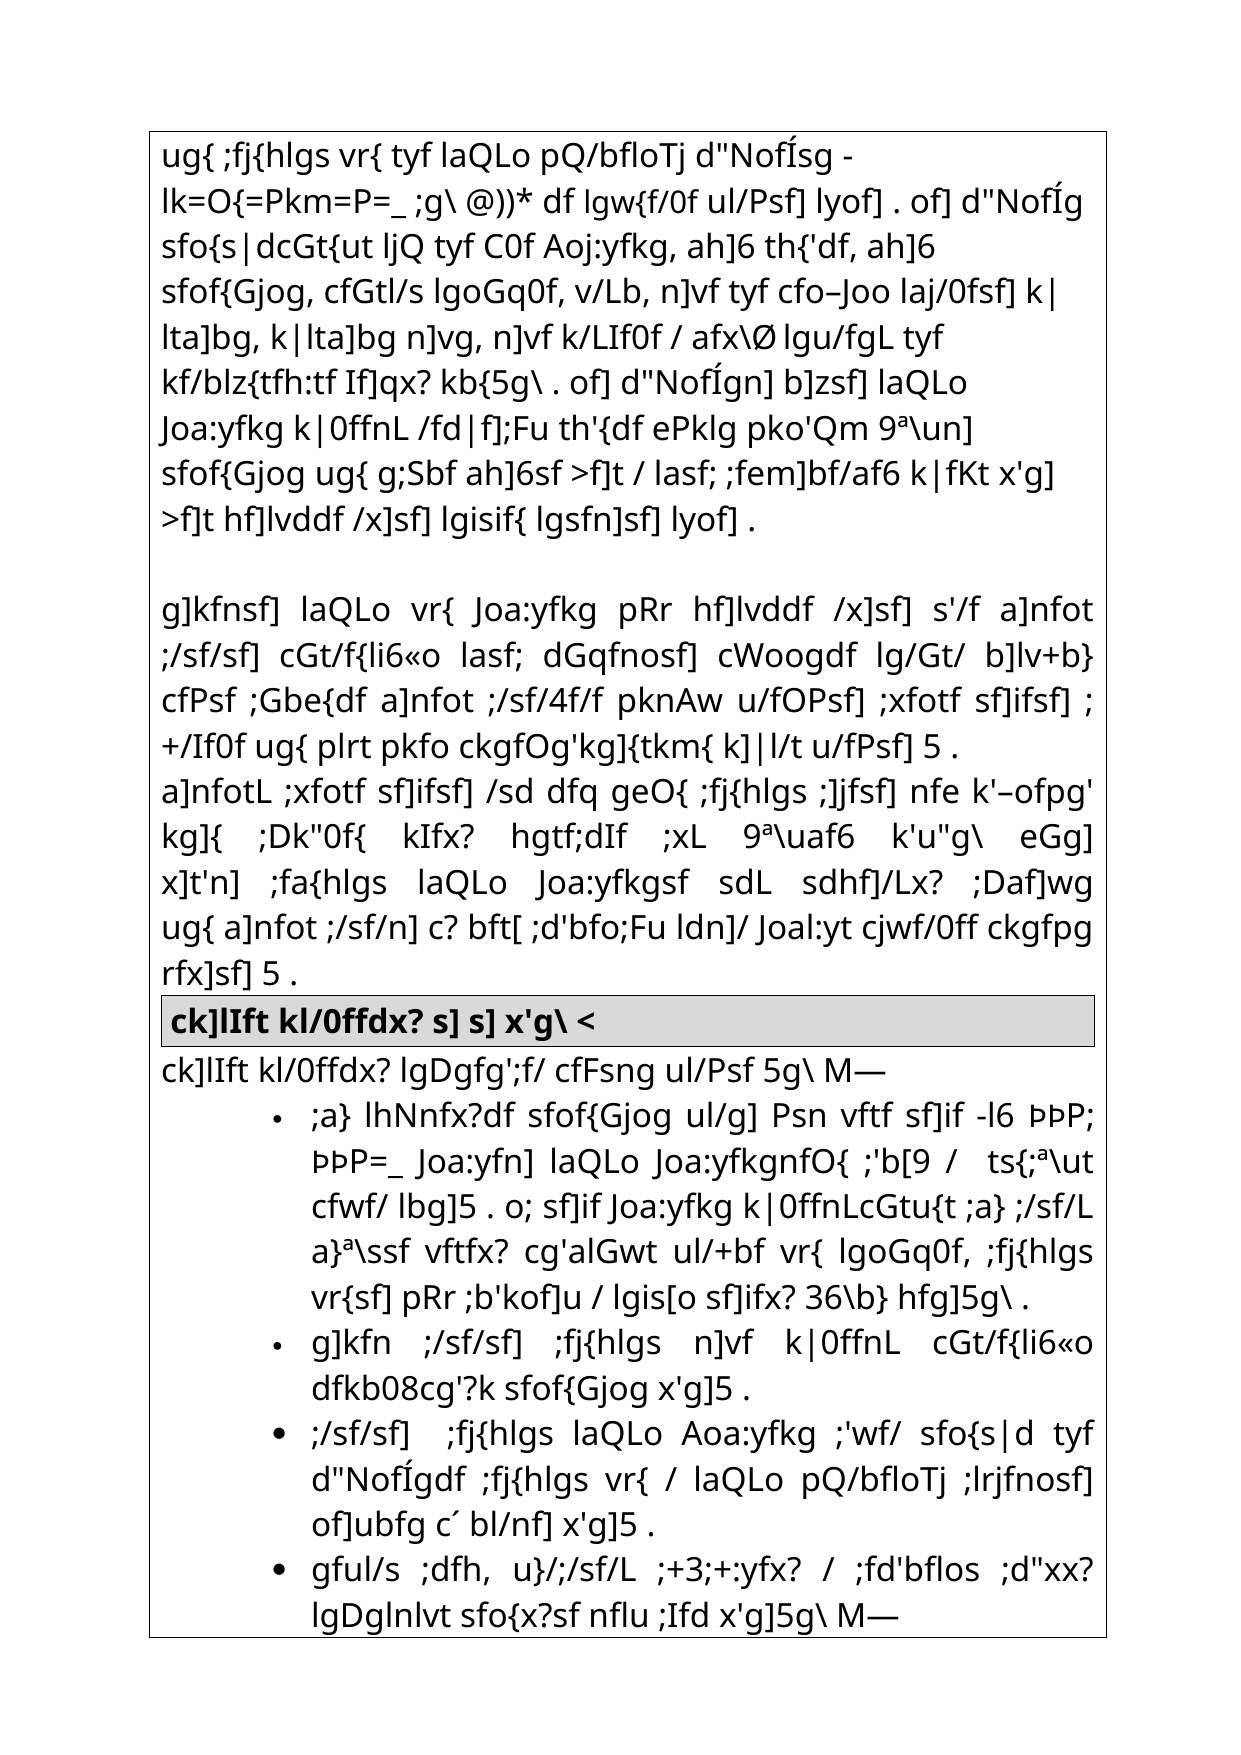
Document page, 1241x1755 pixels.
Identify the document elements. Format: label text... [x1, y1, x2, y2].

table_header a]nfot ;/sf/af6 s:tf] ;xof]u pknAw x'G5 < a]nfot ;/sf/n] ;fj{hlgs laQLo Joa:yfkg k|0ffnL ;'wf/ ug{ g]kfn ;/sf/nfO{ ;xof]u ug]{5 . æk|efasf/L laQLo Joa:yfkgÆ eGgfn] u/Lj hgtfsf nflu vf; u/L lzIff tyf :jf:Yo If]qdf 5'6\ofPsf] ah]6sf] ;xL ;b'kof]u tyf Joa:yfkg / hgtfdf ;]jfsf] k|efjsf/L k|Tofe"lt x'g] eGg] s'/fnfO{ a'l´G5 . a]nfot ;/sf/n] lgDgfg';f/ s'/f k|fKt ug]{ p4]Zon] of] If]qsf] ;xof]unfO{ k|fyldstf lbPsf] xf] M— a]nfot ;/sf/n] lbOPsf] /sdsf] ;'/Iff / nlIft ju{nfO{ k"0f{ ;]jf k|jfx tyf ;'lawf k|flKtsf] k|Tofe"lt lbg . cGo bft[ ;d"xaf6 k|fKt cfly{s ;xof]u / g]kfn ;/sf/n] ;]jf k|jfxsf] lglDt 5'6\ofPsf] /sdsf] pQ/bfloTjk"0f{ 9ª\un] ;b'kof]u ug{ . g]kfndf ;~rflnt lasf; /sdsf] b'?kof]u x'g] cj;/ Go"g ug{ . xfdLn] laQLo Joa:yfkgsf nflu j[l4 u/]sf] ;xof]u g]kfndf xfd|f] e|i6frf/ la?4sf] /0fgLltsf] Ps kIf xf] . g]kfn ;/sf/sf] ;fj{hlgs laQLo Joa:yfkg ;'b[9Ls/0fsf nflu j]nfot ;/sf/n] # jif{sf nflu #% nfv kfp08 -%^ s/f]8 &) nfv ?k}ofF a/fj/ /sd_ pknAw u/fPsf] 5 . o;sf] Joa:yfkg laZj a}Fs4f/f ;~rflnt æax'bft[ ;xfotf sf]ifÆn] u/]sf] 5 . of] ;xfotf sfo{s|d laQLo Joa:yfkg ;'wf/ sfof{Gjogtkm{sf] j[xt cleofgsf] yfngL xf] . of] sfo{s|dn] laQLo Joa:yfkg ;'wf/ k|0ffnLnfO{ k|efjsf/L agfpg] 5 . o;af6 g]kfnL hgtfsf] hLjgdf k'–ofpg'kg]{ ;]jfIf]q bl/nf] x'g uO{ pgLx?nfO{ ;lhnf] x'g]5 . o;sf] pknAwL eg]sf] ælaQLo Joa:yfkg k|0ffnL”nfO{ c´ bIf agfO{ hgtfk|lt kf/blz{tf / pQ/bfloTj a9fpg' xf] . g]kfn ;/sf/sf] Joj:yfkg k|0ffnLdf ;'wf/ Nofpg æax'bft[ ;xfotf sf]ifÆ dfkm{t a]nfotL ;xfotf # If]qdf kl/rfng e}O/x]sf 5g\ . lt x'g\M— != Psn vftf sf]if sfof{Gjog -l6 ÞÞP; ÞÞP=_—o;af6 ;fj{hlgs vr{sf nflu vf]lnPsf a}+s vftfsf] ;ª\Vof 36fO{ pko'Qm 9+un] l;dLt ;ª\Vofdf ltgsf] kl/rfng ug{ ;3fp k'–ofpg] 5 . o;jf6 ;fj{hlgs vr{sf] j:t'l:yltsf] ;lhn};Fu hfgsf/L x'g'sf ;fy} laleGg a}+sx?df /x]sf] lgis[o df}Hbft /f]Sg ;lhnf] x'g]5 . @= g]kfn n]vf dfkb08sf] u'0f:t/Lo sfof{Gjog -Pg=lk=P;=P=P;=_—o;af6 g]kfnsf] ;fj{hlgs n]vf k|0ffnLsf] :t/Ls/0f eO{ cGt/f{li6«o dfkb08cg';f/sf] x'g]5 . #= cy{ dGqfno cGtu{t /x]sf] æ;fj{hlgs vr{ / laQLo pQ/bfloTj ;lrjfnoÆsf] Ifdtf lasf; / ;+:yfut ;'b[9Ls/0f x'g] -lk=O{=Pkm=P=_—of] ;lrjfno laQLo Joa:yfkgsf] s]lGb|o / dxTjk"0f{ cË xf] . o;n] laQLo Joa:yfkgsf] u'0f:t/ sfod ug{'sf ;fy} ;dGjosf] kIfnfO{ nlrnf] agfpg]5 . ;/sf/L vr{sf]ifsf] kl/rfngdf gfu/Lsx?sf] ;+nUgtf j[l4 ug{ xfdL gful/s ;dfh;Fu ;DalGwt ;+:yf / u]}/;/sf/L ;+3;+:yfx?;Fu ldn]/ sfd ug]{ 5f}+ . o;af6 :yfgLo ;d'bfonfO{ cfkm\gf] ah]6 k|s[of to ug{ / kl/rfng ug{ ;3fp k'Ug]5 . of] of]hgf laZj a}+scGt{ut /x]sf] æk|f]u|fd km/ csfpG6]laln6L Og g]kfnÆ -lk=cf/=P=Pg=_ cGtu{t ;~rfng ul/g]5 . laQLo Joa:yfkg ;'wf/sf laifodf g]kfnL hgtfsf] hgr]tgfsf] clej[l4 ug{ gful/s ;dfh;Fu ;xsfo{ u/L ;~rfng ul/g] of] sfo{s|d -#) nfv 8n/_ #! s/f]8 @) nfv ?k}ofF a/fa/sf] ;xof]udf # aif{sf] x'g]5 . a]nfotL ;xof]u lsg cfjZos 5 < g]kfnsf ;fj{hlgs laQLo Joa:yfkg -lk=Pkm=Pd=_ cGt/f{li6«o :t/sf] dfkb08df /x]sf] 5 ls 5}g egL t'ngfTds?kdf cWoog ug{ ;fj{hlgs vr{ tyf laQLo pQ/bfloTj d"NofÍsg -lk=O{=Pkm=P=_ ;g\ @))* df lgw{f/0f ul/Psf] lyof] . of] d"NofÍg sfo{s|dcGt{ut ljQ tyf C0f Aoj:yfkg, ah]6 th{'df, ah]6 sfof{Gjog, cfGtl/s lgoGq0f, v/Lb, n]vf tyf cfo–Joo laj/0fsf] k|lta]bg, k|lta]bg n]vg, n]vf k/LIf0f / afx\Ø lgu/fgL tyf kf/blz{tfh:tf If]qx? kb{5g\ . of] d"NofÍgn] b]zsf] laQLo Joa:yfkg k|0ffnL /fd|f];Fu th'{df ePklg pko'Qm 9ª\un] sfof{Gjog ug{ g;Sbf ah]6sf >f]t / lasf; ;fem]bf/af6 k|fKt x'g] >f]t hf]lvddf /x]sf] lgisif{ lgsfn]sf] lyof] . g]kfnsf] laQLo vr{ Joa:yfkg pRr hf]lvddf /x]sf] s'/f a]nfot ;/sf/sf] cGt/f{li6«o lasf; dGqfnosf] cWoogdf lg/Gt/ b]lv+b} cfPsf ;Gbe{df a]nfot ;/sf/4f/f pknAw u/fOPsf] ;xfotf sf]ifsf] ;+/If0f ug{ plrt pkfo ckgfOg'kg]{tkm{ k]|l/t u/fPsf] 5 . a]nfotL ;xfotf sf]ifsf] /sd dfq geO{ ;fj{hlgs ;]jfsf] nfe k'–ofpg' kg]{ ;Dk"0f{ kIfx? hgtf;dIf ;xL 9ª\uaf6 k'u"g\ eGg] x]t'n] ;fa{hlgs laQLo Joa:yfkgsf sdL sdhf]/Lx? ;Daf]wg ug{ a]nfot ;/sf/n] c? bft[ ;d'bfo;Fu ldn]/ Joal:yt cjwf/0ff ckgfpg rfx]sf] 5 . ck]lIft kl/0ffdx? s] s] x'g\ < ck]lIft kl/0ffdx? lgDgfg';f/ cfFsng ul/Psf 5g\ M— ;a} lhNnfx?df sfof{Gjog ul/g] Psn vftf sf]if -l6 ÞÞP; ÞÞP=_ Joa:yfn] laQLo Joa:yfkgnfO{ ;'b[9 / ts{;ª\ut cfwf/ lbg]5 . o; sf]if Joa:yfkg k|0ffnLcGtu{t ;a} ;/sf/L a}ª\ssf vftfx? cg'alGwt ul/+bf vr{ lgoGq0f, ;fj{hlgs vr{sf] pRr ;b'kof]u / lgis[o sf]ifx? 36\b} hfg]5g\ . g]kfn ;/sf/sf] ;fj{hlgs n]vf k|0ffnL cGt/f{li6«o dfkb08cg'?k sfof{Gjog x'g]5 . ;/sf/sf] ;fj{hlgs laQLo Aoa:yfkg ;'wf/ sfo{s|d tyf d"NofÍgdf ;fj{hlgs vr{ / laQLo pQ/bfloTj ;lrjfnosf] of]ubfg c´ bl/nf] x'g]5 . gful/s ;dfh, u}/;/sf/L ;+3;+:yfx? / ;fd'bflos ;d"xx? lgDglnlvt sfo{x?sf nflu ;Ifd x'g]5g\ M— ah]6sf >f]t afF8kmfF8 ug{ ah]6 k|s[ofdf x'g] hgtfsf] ;xeflutfn] c´ a9L kFx'r of]Uo / ;dfgtfsf] l;4fGt nfu' ug{ d2t k'Ug]5 . nlIft ;d"xdf k'u]sf] nfesf] n]vfhf]vfe} vr{sf] b'?kof]u / e|i6frf/sf] ;+efjgfk|lt ;hu /xg clwsf/Lx?nfO{ c´ hjfkmb]xL / lhDd]jf/ agfpg] 5 . dlxnf tyf lszf]/ lszf]/Lnufot ;LdfGtLs[t ;d"xx?;Dd k'u]sf] :yfgLo ;]jfsf] a:t'l:ylt / s|[ofsnfksf] cg'udg x'g]5 . ;fj{hlgs vl/bsf] cg'udgaf6 e|i6frf/ Go'gLs/0fdf d2t ldNg]5 . ;du|df g]kfnsf] ;fj{hlgs vr{ tyf laQLo pQ/bfloTj d"NofÍsg -lk=O{=Pkm=P=_ sf] glthf slDtdf Ps tx a[l4 ePsf] x'g]5 . [150, 132, 1106, 1637]
